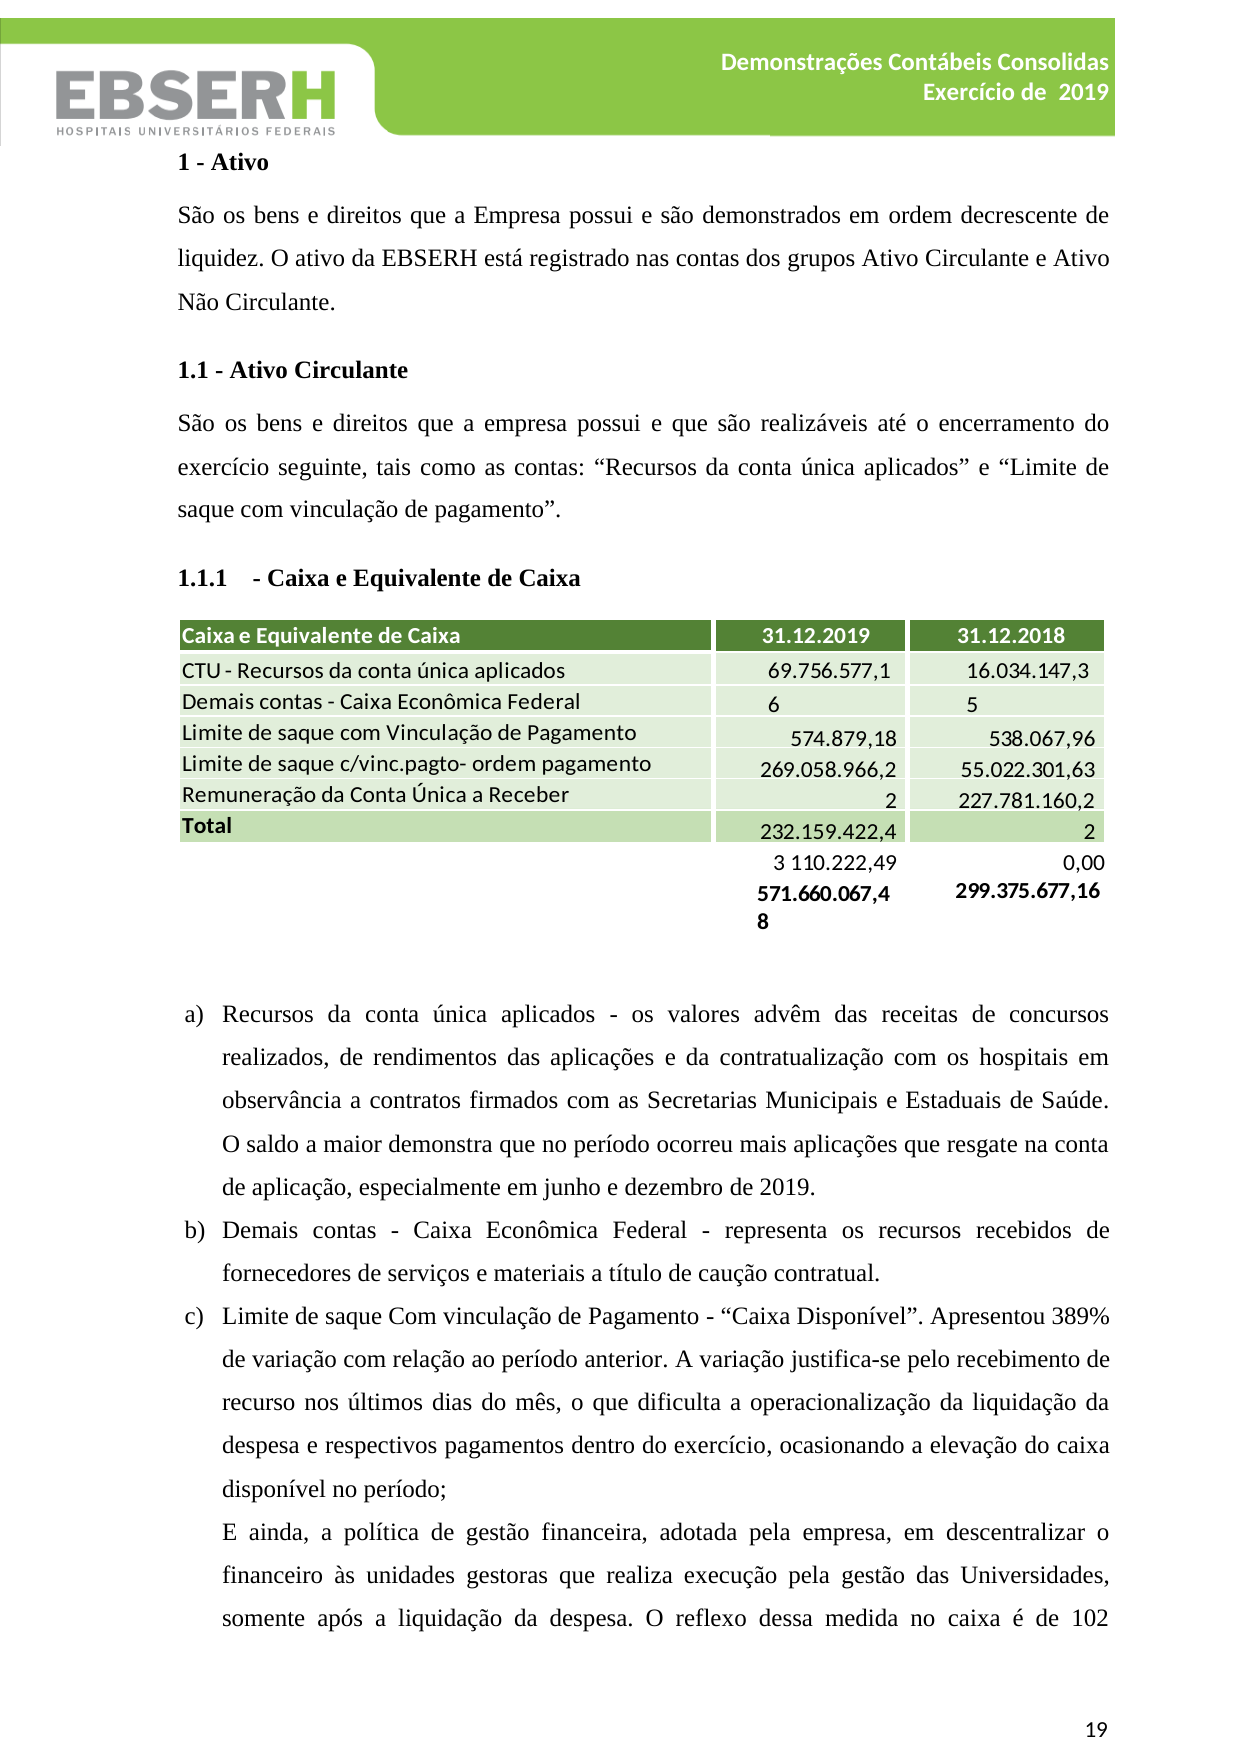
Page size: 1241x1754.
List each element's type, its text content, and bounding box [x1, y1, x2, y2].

text a) Recursos da conta única aplicados - os valores advêm das receitas de concursos realizados, de rendimentos das aplicações e da contratualização com os hospitais em observância a contratos firmados com as Secretarias Municipais e Estaduais de Saúde. O saldo a maior demonstra que no período ocorreu mais aplicações que resgate na conta de aplicação, especialmente em junho e dezembro de 2019. [184, 999, 1114, 1201]
text c) Limite de saque Com vinculação de Pagamento - “Caixa Disponível”. Apresentou 389% de variação com relação ao período anterior. A variação justifica-se pelo recebimento de recurso nos últimos dias do mês, o que dificulta a operacionalização da liquidação da despesa e respectivos pagamentos dentro do exercício, ocasionando a elevação do caixa disponível no período; [184, 1301, 1110, 1502]
text 299.375.677,16 [955, 876, 1154, 904]
text 1 - Ativo [177, 147, 1154, 176]
text 0,00 [1063, 848, 1154, 876]
text b) Demais contas - Caixa Econômica Federal - representa os recursos recebidos de fornecedores de serviços e materiais a título de caução contratual. [184, 1215, 1114, 1287]
text São os bens e direitos que a empresa possui e que são realizáveis até o encerramento do [177, 408, 1154, 437]
text 1.1 - Ativo Circulante [177, 355, 1154, 384]
text São os bens e direitos que a Empresa possui e são demonstrados em ordem decrescente de liquidez. O ativo da EBSERH está registrado nas contas dos grupos Ativo Circulante e Ativo Não Circulante. [177, 200, 1110, 315]
text 574.879,18 269.058.966,22 232.159.422,43 110.222,49 [752, 842, 897, 876]
text E ainda, a política de gestão financeira, adotada pela empresa, em descentralizar o financeiro às unidades gestoras que realiza execução pela gestão das Universidades, somente após a liquidação da despesa. O reflexo dessa medida no caixa é de 102 [222, 1517, 1110, 1632]
text 1.1.1 - Caixa e Equivalente de Caixa [177, 563, 1154, 592]
text 571.660.067,48 [757, 879, 899, 935]
text exercício seguinte, tais como as contas: “Recursos da conta única aplicados” e “Limite de saque com vinculação de pagamento”. [177, 452, 1113, 523]
text 19 [1084, 1715, 1154, 1743]
